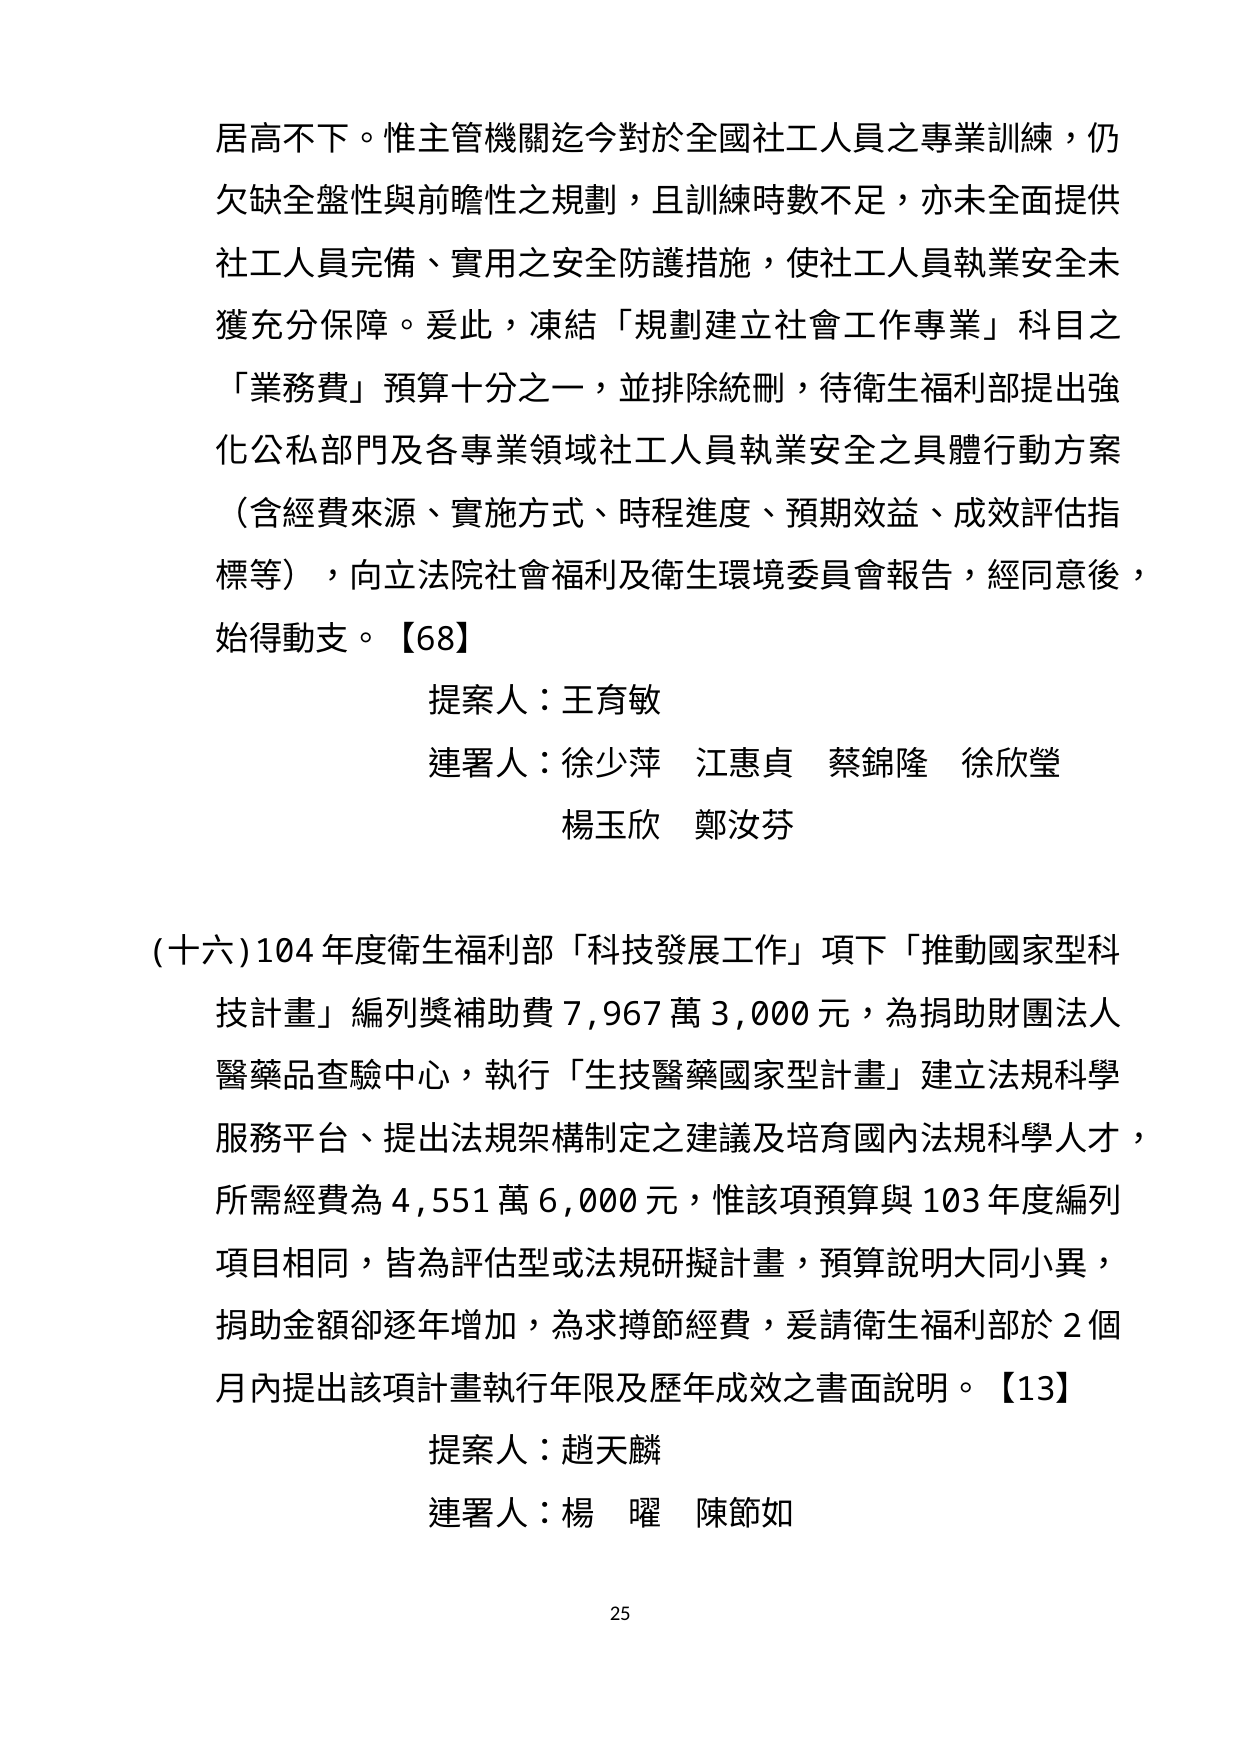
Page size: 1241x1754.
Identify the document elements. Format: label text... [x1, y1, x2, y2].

text (十六)104年度衛生福利部「科技發展工作」項下「推動國家型科技計畫」編列獎補助費7,967萬3,000元，為捐助財團法人醫藥品查驗中心，執行「生技醫藥國家型計畫」建立法規科學服務平台、提出法規架構制定之建議及培育國內法規科學人才，所需經費為4,551萬6,000元，惟該項預算與103年度編列項目相同，皆為評估型或法規研擬計畫，預算說明大同小異，捐助金額卻逐年增加，為求撙節經費，爰請衛生福利部於2個月內提出該項計畫執行年限及歷年成效之書面說明。【13】 [148, 907, 1122, 1407]
text 連署人：徐少萍 江惠貞 蔡錦隆 徐欣瑩 [151, 719, 1121, 782]
text 提案人：王育敏 [151, 657, 1121, 719]
text (十五)104年度衛生福利部「社工及社區發展業務-規劃建立社會工作專業」業務費編列636萬6,000元。有鑑於社工人員在服務過程中易遭辱罵、恐嚇、騷擾與攻擊，且近來再度傳出兒少保護個案家長攜汽油彈前往社福中心咆哮、破壞公物、威脅社工人員交出被安置兒少之事件，足見社工人員之執業風險仍居高不下。惟主管機關迄今對於全國社工人員之專業訓練，仍欠缺全盤性與前瞻性之規劃，且訓練時數不足，亦未全面提供社工人員完備、實用之安全防護措施，使社工人員執業安全未獲充分保障。爰此，凍結「規劃建立社會工作專業」科目之「業務費」預算十分之一，並排除統刪，待衛生福利部提出強化公私部門及各專業領域社工人員執業安全之具體行動方案（含經費來源、實施方式、時程進度、預期效益、成效評估指標等），向立法院社會福利及衛生環境委員會報告，經同意後，始得動支。【68】 [148, 94, 1122, 657]
text 楊玉欣 鄭汝芬 [151, 782, 1121, 844]
text 提案人：趙天麟 [151, 1407, 1121, 1469]
text 連署人：楊 曜 陳節如 [151, 1469, 1121, 1532]
